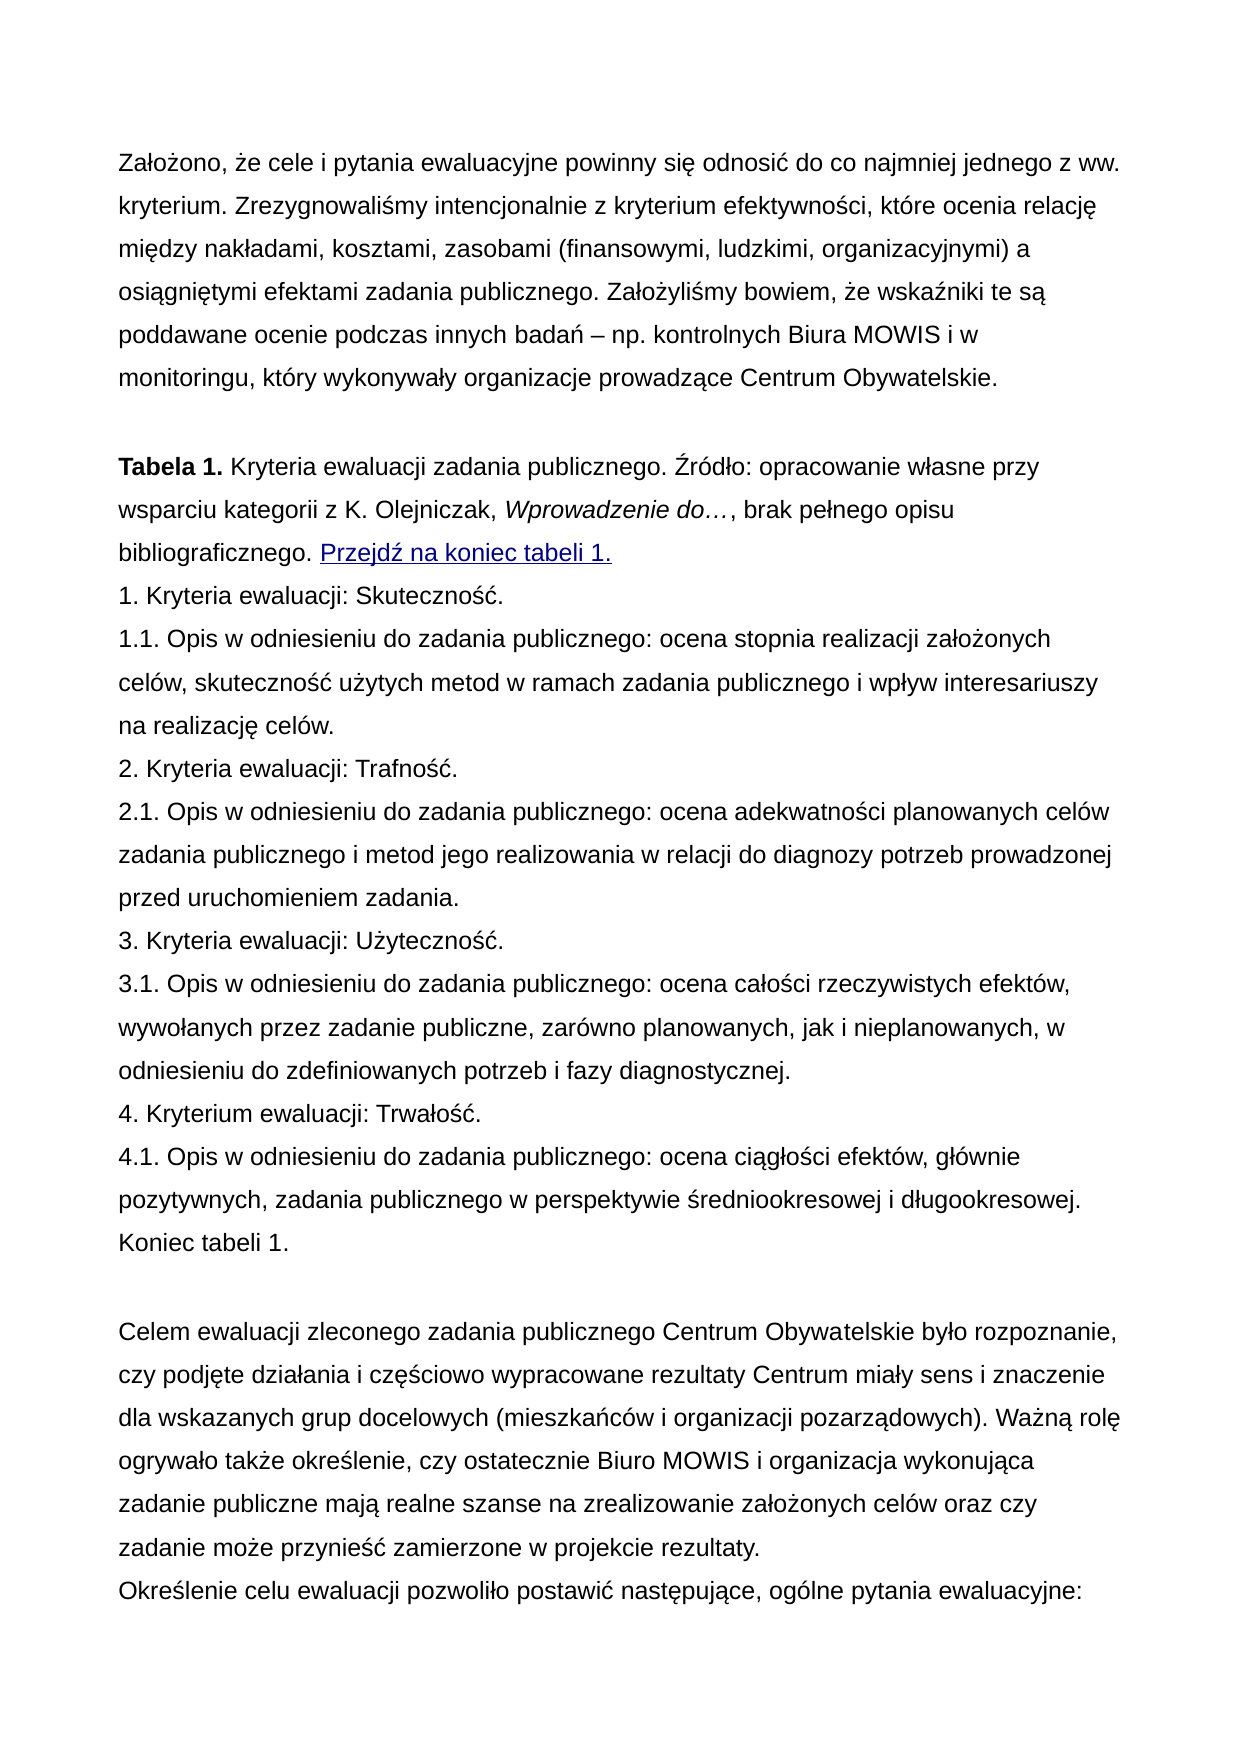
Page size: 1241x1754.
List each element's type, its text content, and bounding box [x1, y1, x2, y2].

text 1. Kryteria ewaluacji: Skuteczność. [118, 581, 1122, 610]
text 4.1. Opis w odniesieniu do zadania publicznego: ocena ciągłości efektów, głównie pozytywnych, zadania publicznego w perspektywie średniookresowej i długookresowej. [118, 1142, 1122, 1214]
text 3.1. Opis w odniesieniu do zadania publicznego: ocena całości rzeczywistych efektów, wywołanych przez zadanie publiczne, zarówno planowanych, jak i nieplanowanych, w odniesieniu do zdefiniowanych potrzeb i fazy diagnostycznej. [118, 969, 1122, 1084]
text 4. Kryterium ewaluacji: Trwałość. [118, 1099, 1122, 1128]
text 3. Kryteria ewaluacji: Użyteczność. [118, 926, 1122, 955]
text Tabela 1. Kryteria ewaluacji zadania publicznego. Źródło: opracowanie własne przy wsparciu kategorii z K. Olejniczak, Wprowadzenie do…, brak pełnego opisu bibliograficznego. Przejdź na koniec tabeli 1. [118, 452, 1122, 567]
text 2.1. Opis w odniesieniu do zadania publicznego: ocena adekwatności planowanych celów zadania publicznego i metod jego realizowania w relacji do diagnozy potrzeb prowadzonej przed uruchomieniem zadania. [118, 797, 1122, 912]
text 1.1. Opis w odniesieniu do zadania publicznego: ocena stopnia realizacji założonych celów, skuteczność użytych metod w ramach zadania publicznego i wpływ interesariuszy na realizację celów. [118, 624, 1122, 739]
text Określenie celu ewaluacji pozwoliło postawić następujące, ogólne pytania ewaluacyjne: [118, 1576, 1122, 1604]
text Koniec tabeli 1. [118, 1228, 1122, 1257]
text Założono, że cele i pytania ewaluacyjne powinny się odnosić do co najmniej jednego z ww. kryterium. Zrezygnowaliśmy intencjonalnie z kryterium efektywności, które ocenia relację między nakładami, kosztami, zasobami (finansowymi, ludzkimi, organizacyjnymi) a osiągniętymi efektami zadania publicznego. Założyliśmy bowiem, że wskaźniki te są poddawane ocenie podczas innych badań – np. kontrolnych Biura MOWIS i w monitoringu, który wykonywały organizacje prowadzące Centrum Obywatelskie. [118, 148, 1122, 392]
text 2. Kryteria ewaluacji: Trafność. [118, 754, 1122, 783]
text Celem ewaluacji zleconego zadania publicznego Centrum Obywatelskie było rozpoznanie, czy podjęte działania i częściowo wypracowane rezultaty Centrum miały sens i znaczenie dla wskazanych grup docelowych (mieszkańców i organizacji pozarządowych). Ważną rolę ogrywało także określenie, czy ostatecznie Biuro MOWIS i organizacja wykonująca zadanie publiczne mają realne szanse na zrealizowanie założonych celów oraz czy zadanie może przynieść zamierzone w projekcie rezultaty. [118, 1317, 1122, 1561]
